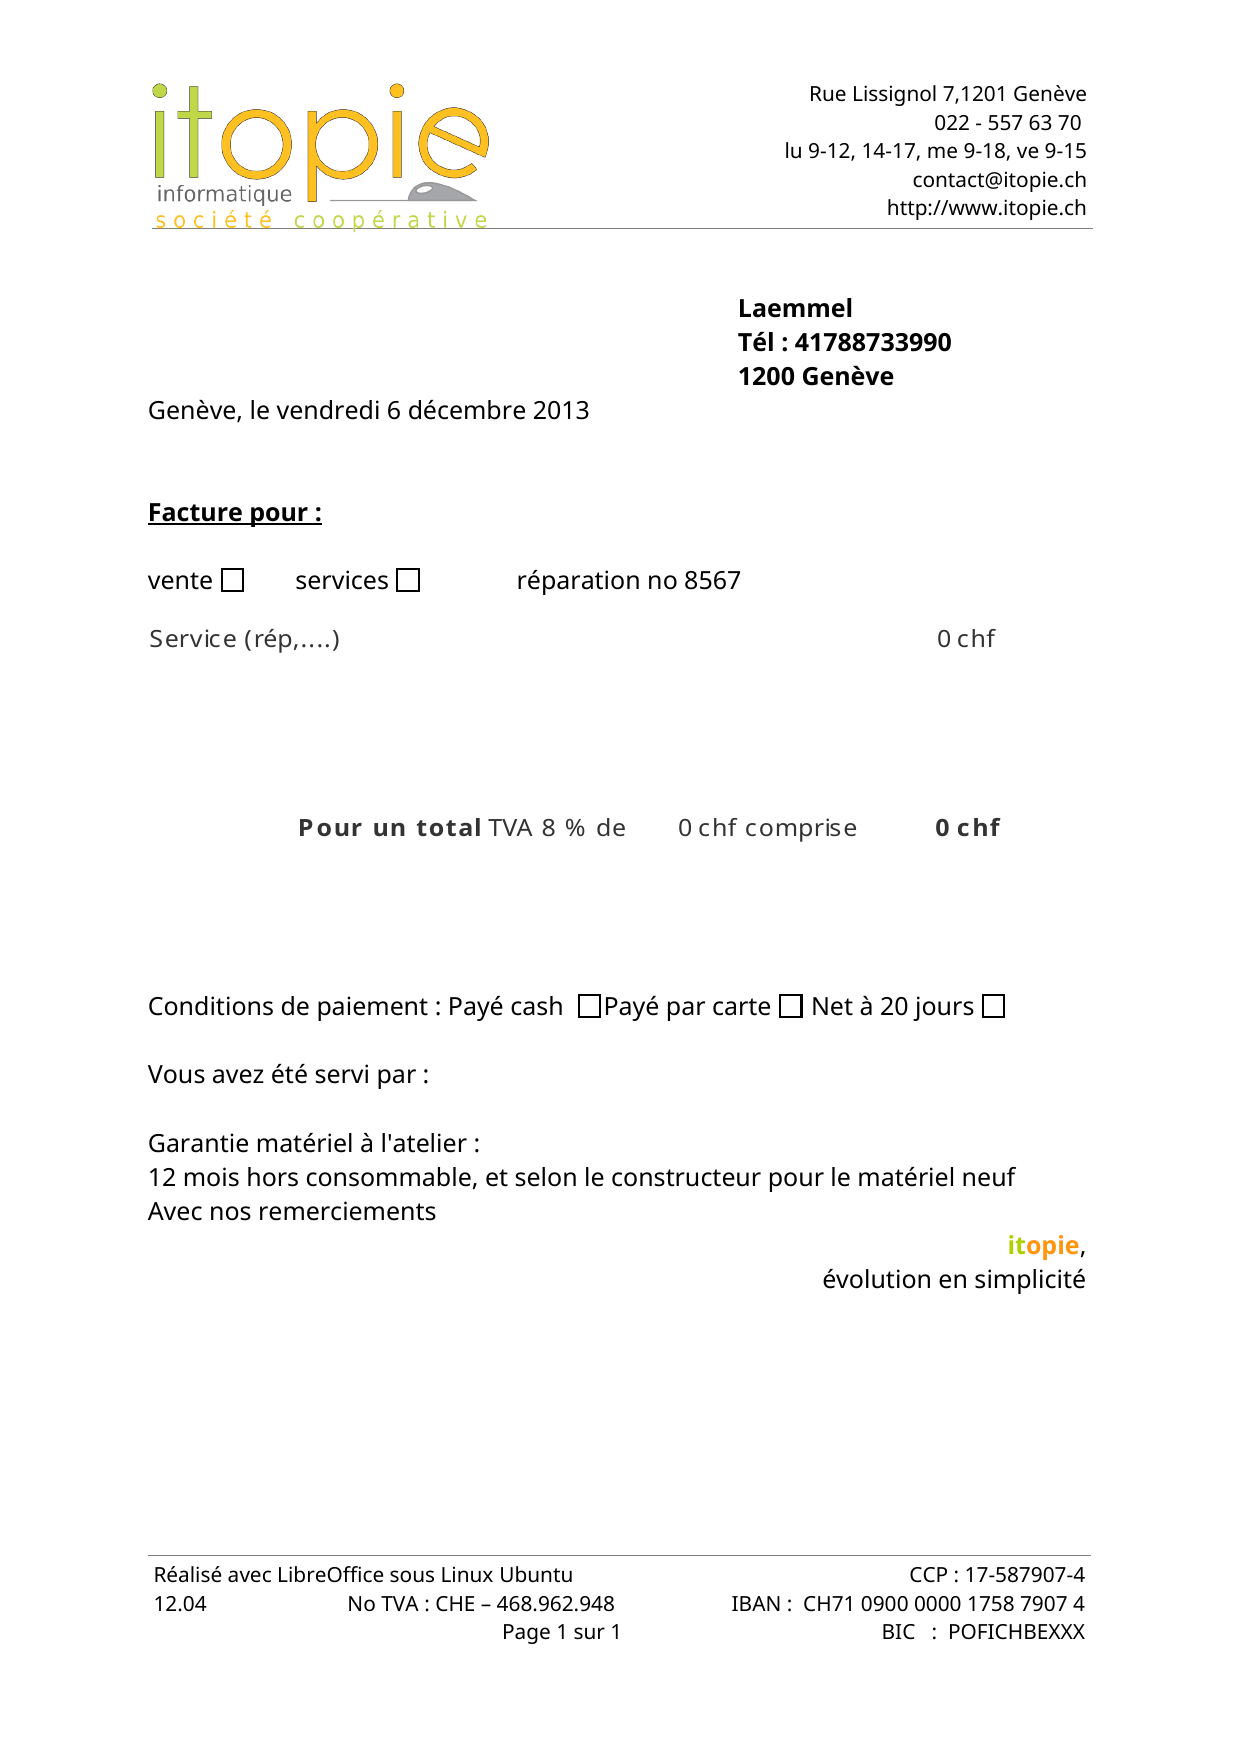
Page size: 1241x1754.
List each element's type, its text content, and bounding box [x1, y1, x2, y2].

text Garantie matériel à l'atelier : [148, 1125, 1093, 1159]
text Genève, le vendredi 6 décembre 2013 [148, 392, 1093, 427]
text vente services réparation no 8567 [148, 563, 1093, 597]
text Conditions de paiement : Payé cash Payé par carte Net à 20 jours [148, 989, 1093, 1023]
text itopie, [148, 1227, 1093, 1262]
text 1200 Genève [148, 358, 1093, 392]
text Vous avez été servi par : [148, 1057, 1093, 1091]
picture [138, 72, 500, 244]
text Tél : 41788733990 [148, 324, 1093, 358]
text évolution en simplicité [148, 1262, 1093, 1296]
text 12 mois hors consommable, et selon le constructeur pour le matériel neuf [148, 1159, 1093, 1193]
text Laemmel [148, 290, 1093, 324]
text Avec nos remerciements [148, 1193, 1093, 1227]
text Facture pour : [148, 495, 1093, 529]
